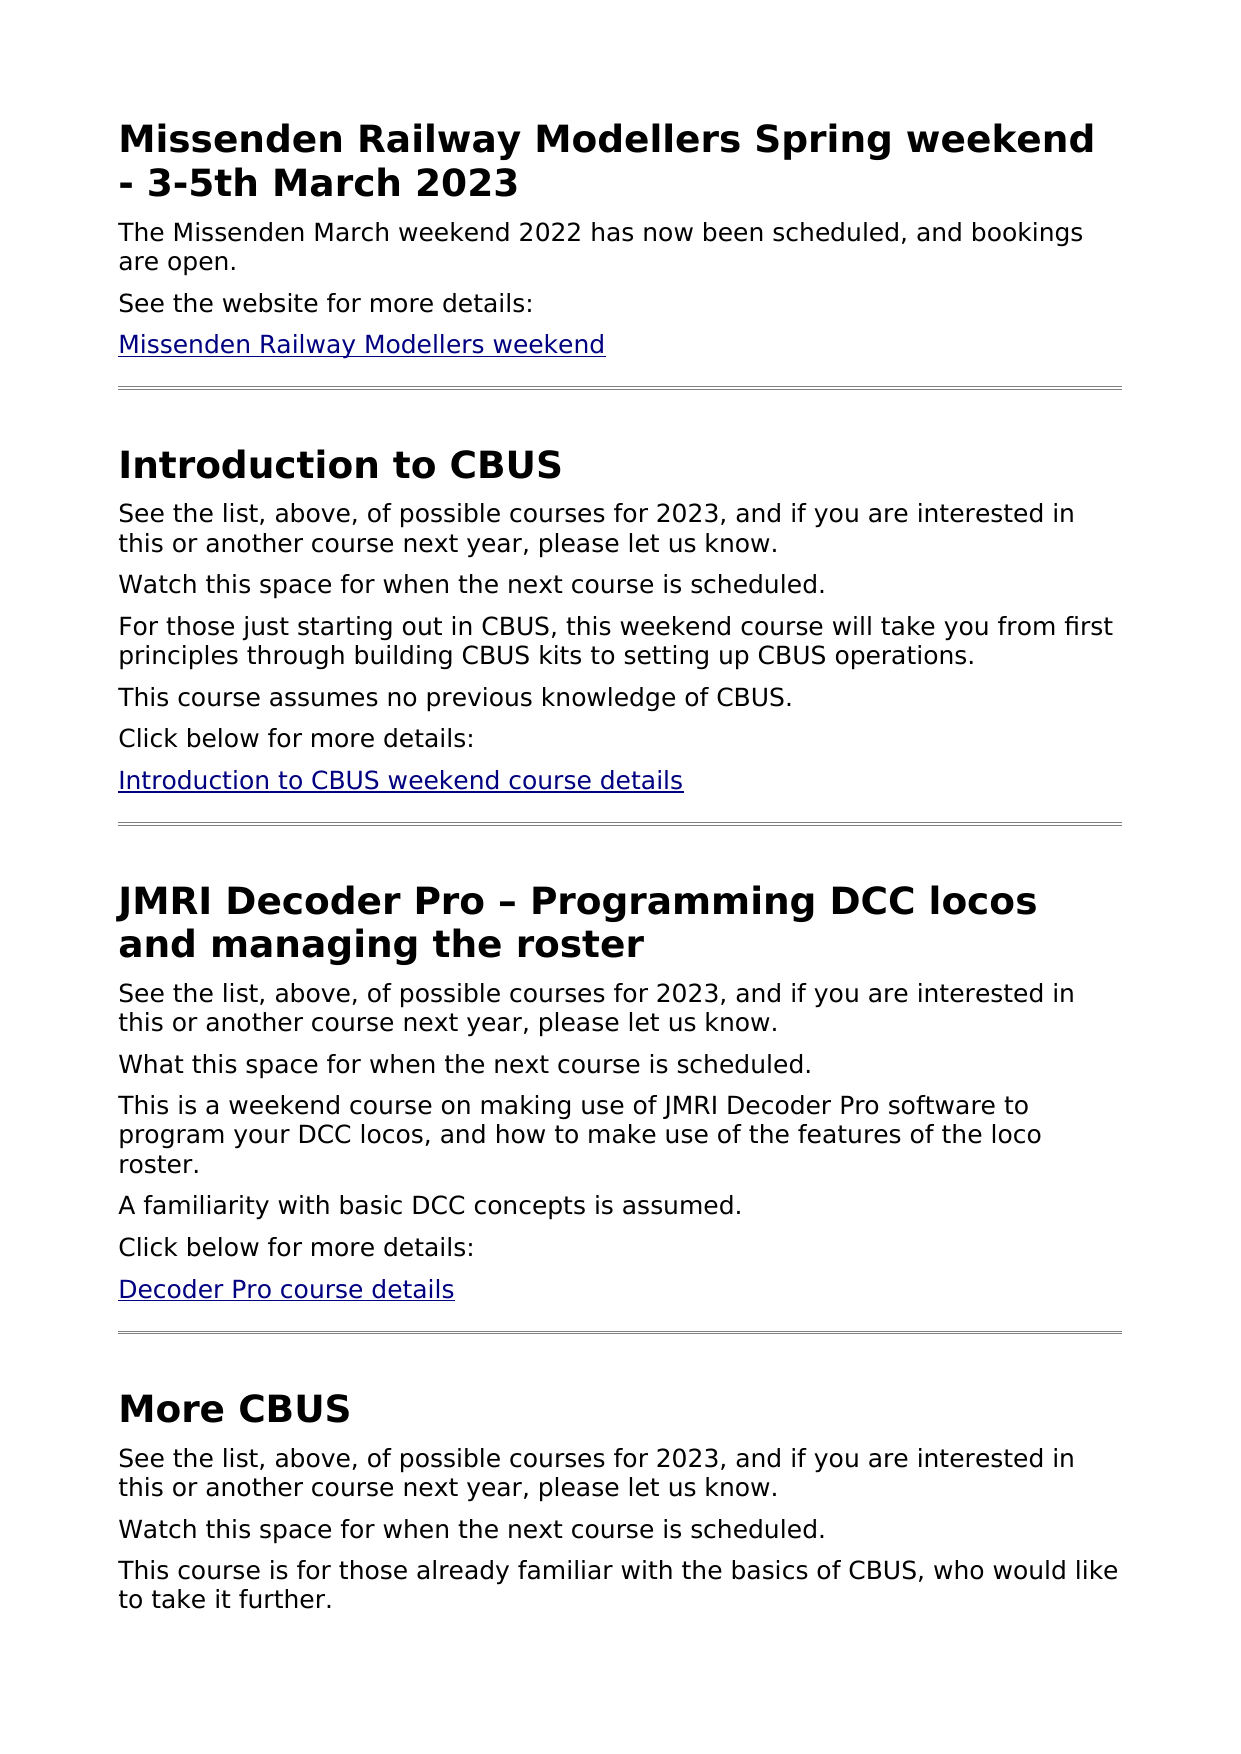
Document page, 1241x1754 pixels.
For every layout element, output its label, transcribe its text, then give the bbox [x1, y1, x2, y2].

subtitle More CBUS [118, 1388, 1122, 1432]
text This is a weekend course on making use of JMRI Decoder Pro software to program your DCC locos, and how to make use of the features of the loco roster. [118, 1092, 1122, 1179]
text This course is for those already familiar with the basics of CBUS, who would like to take it further. [118, 1557, 1122, 1615]
text The Missenden March weekend 2022 has now been scheduled, and bookings are open. [118, 218, 1122, 276]
text Introduction to CBUS weekend course details [118, 766, 1122, 795]
subtitle JMRI Decoder Pro – Programming DCC locos and managing the roster [118, 879, 1122, 967]
text What this space for when the next course is scheduled. [118, 1050, 1122, 1079]
text See the website for more details: [118, 289, 1122, 318]
text Watch this space for when the next course is scheduled. [118, 570, 1122, 599]
text See the list, above, of possible courses for 2023, and if you are interested in this or another course next year, please let us know. [118, 979, 1122, 1037]
text Click below for more details: [118, 724, 1122, 754]
text Watch this space for when the next course is scheduled. [118, 1515, 1122, 1544]
text Click below for more details: [118, 1233, 1122, 1262]
text See the list, above, of possible courses for 2023, and if you are interested in this or another course next year, please let us know. [118, 499, 1122, 558]
text A familiarity with basic DCC concepts is assumed. [118, 1192, 1122, 1221]
text For those just starting out in CBUS, this weekend course will take you from first principles through building CBUS kits to setting up CBUS operations. [118, 612, 1122, 670]
text See the list, above, of possible courses for 2023, and if you are interested in this or another course next year, please let us know. [118, 1444, 1122, 1502]
subtitle Introduction to CBUS [118, 443, 1122, 487]
text Missenden Railway Modellers weekend [118, 330, 1122, 359]
text This course assumes no previous knowledge of CBUS. [118, 683, 1122, 712]
subtitle Missenden Railway Modellers Spring weekend - 3-5th March 2023 [118, 118, 1122, 205]
text Decoder Pro course details [118, 1275, 1122, 1304]
